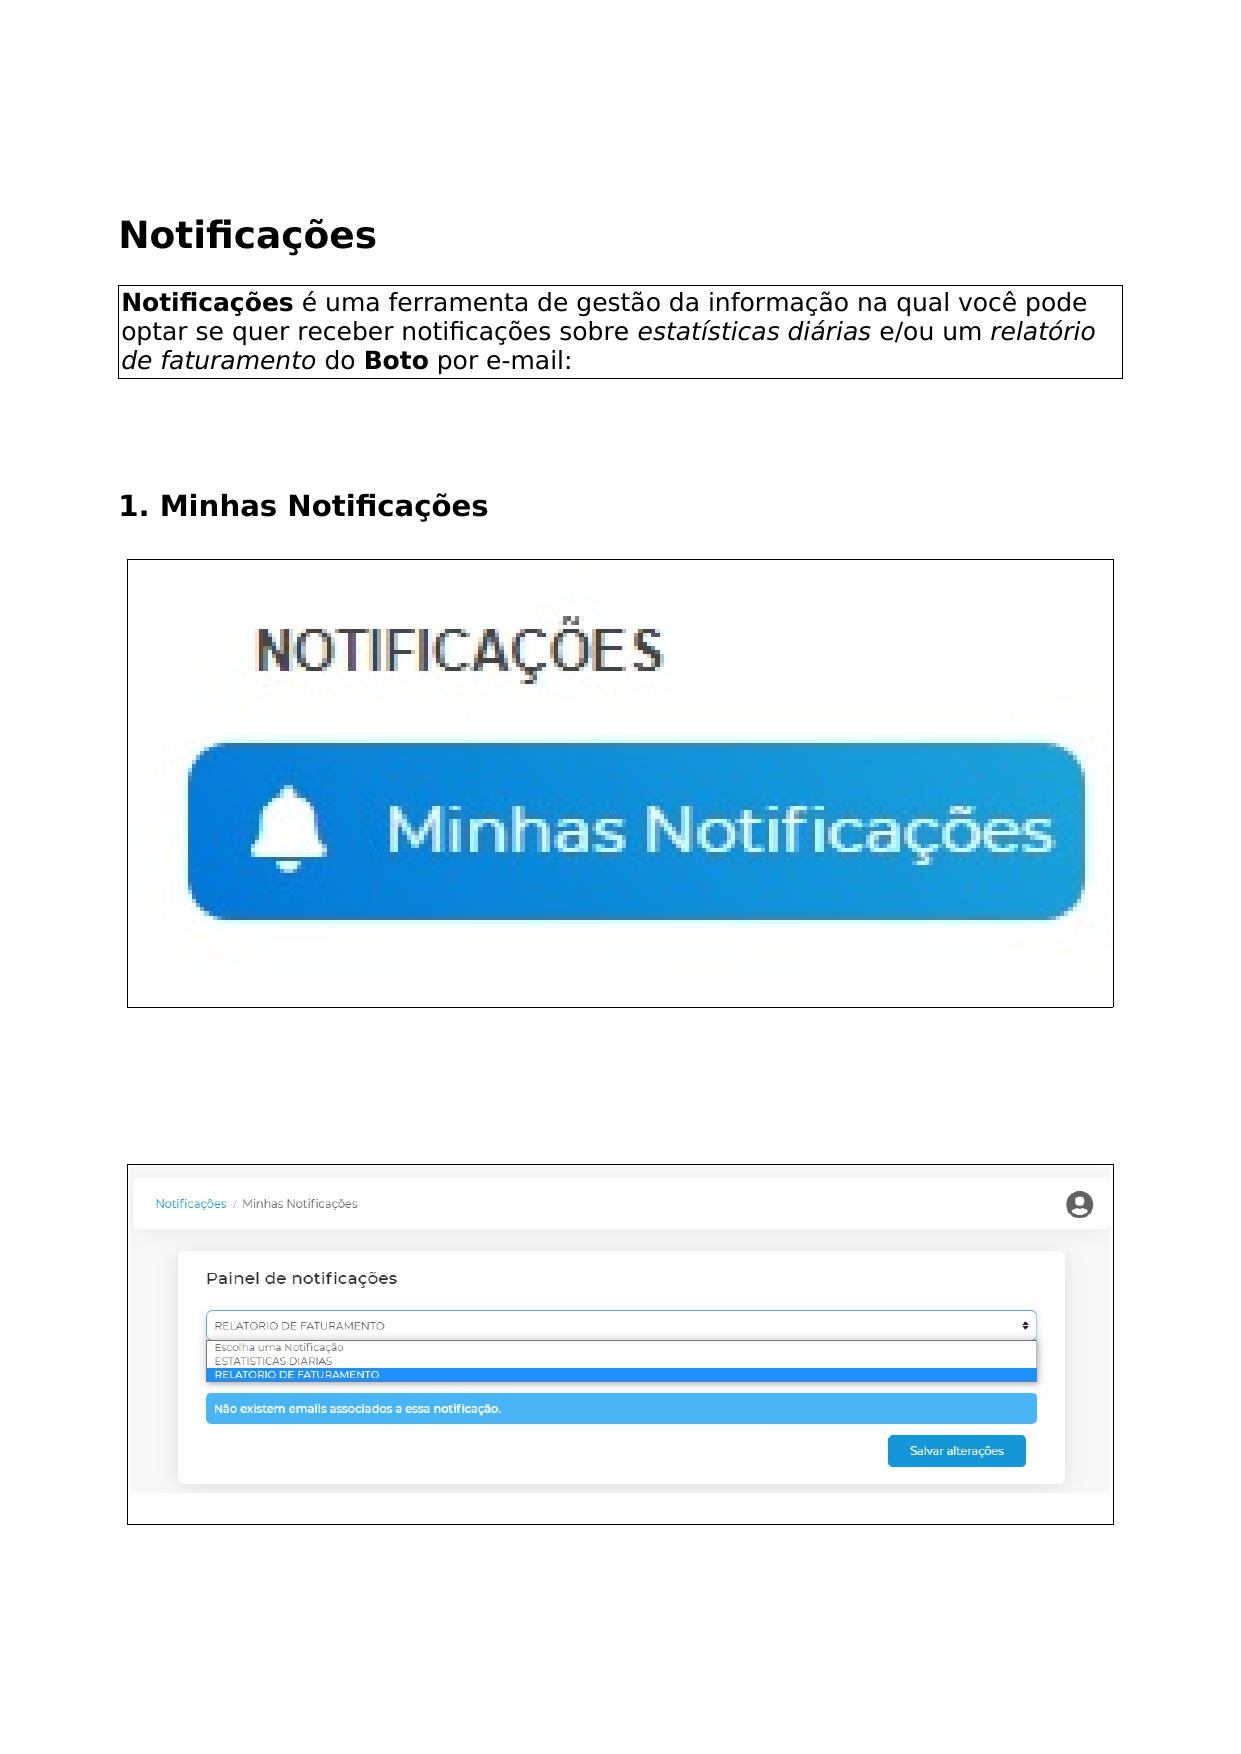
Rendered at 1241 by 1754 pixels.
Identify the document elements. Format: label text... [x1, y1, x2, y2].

subtitle Notificações [118, 214, 1122, 258]
table_header [128, 560, 1113, 1007]
subtitle 1. Minhas Notificações [118, 489, 1122, 523]
table_header Notificações é uma ferramenta de gestão da informação na qual você pode optar se quer receber notificações sobre estatísticas diárias e/ou um relatório de faturamento do Boto por e-mail: [119, 286, 1122, 378]
picture [129, 562, 1111, 975]
picture [129, 1166, 1111, 1493]
table_header [128, 1165, 1113, 1524]
